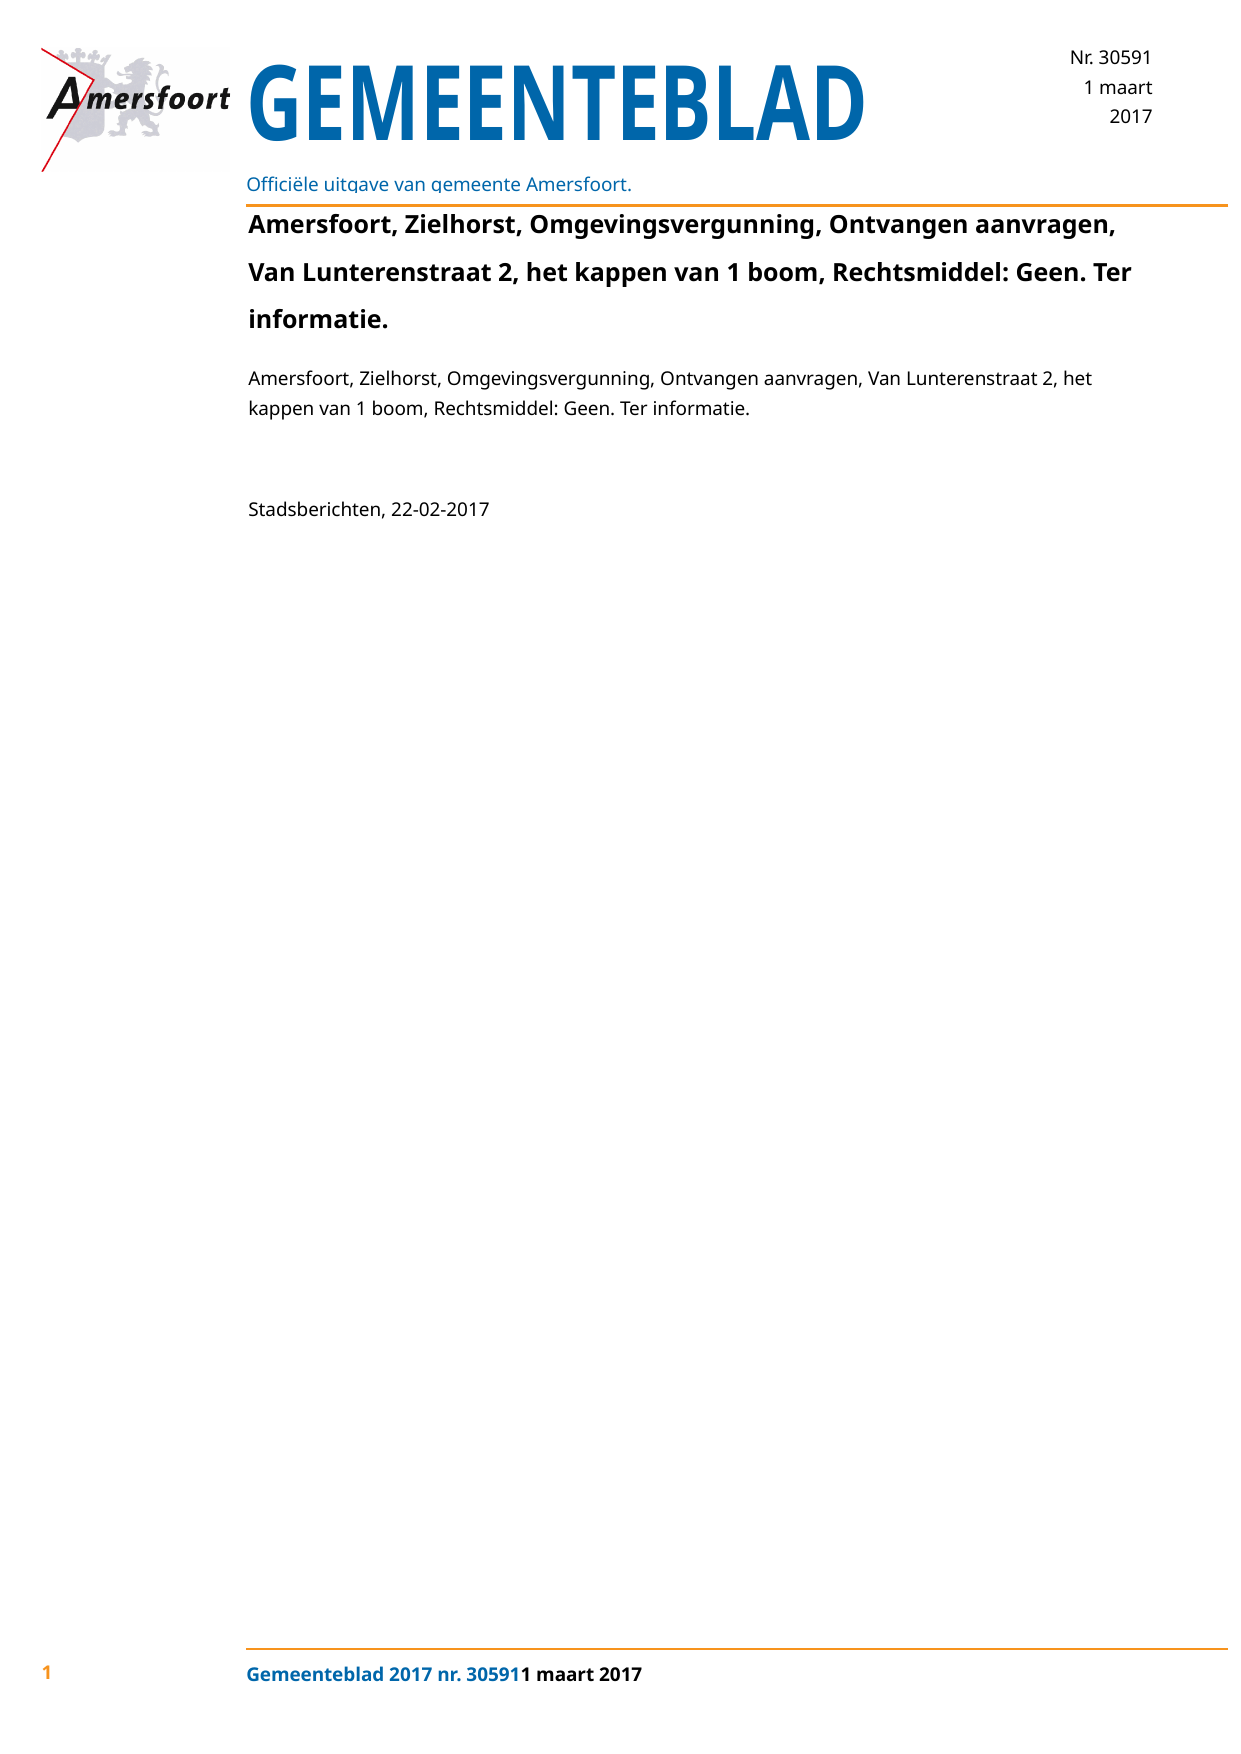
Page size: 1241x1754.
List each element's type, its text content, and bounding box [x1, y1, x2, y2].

text Stadsberichten, 22-02-2017 [248, 496, 1152, 522]
picture [41, 47, 231, 172]
text Amersfoort, Zielhorst, Omgevingsvergunning, Ontvangen aanvragen, Van Lunterenstraat 2, het kappen van 1 boom, Rechtsmiddel: Geen. Ter informatie. [248, 366, 1152, 421]
text Amersfoort, Zielhorst, Omgevingsvergunning, Ontvangen aanvragen, Van Lunterenstraat 2, het kappen van 1 boom, Rechtsmiddel: Geen. Ter informatie. [248, 207, 1152, 336]
